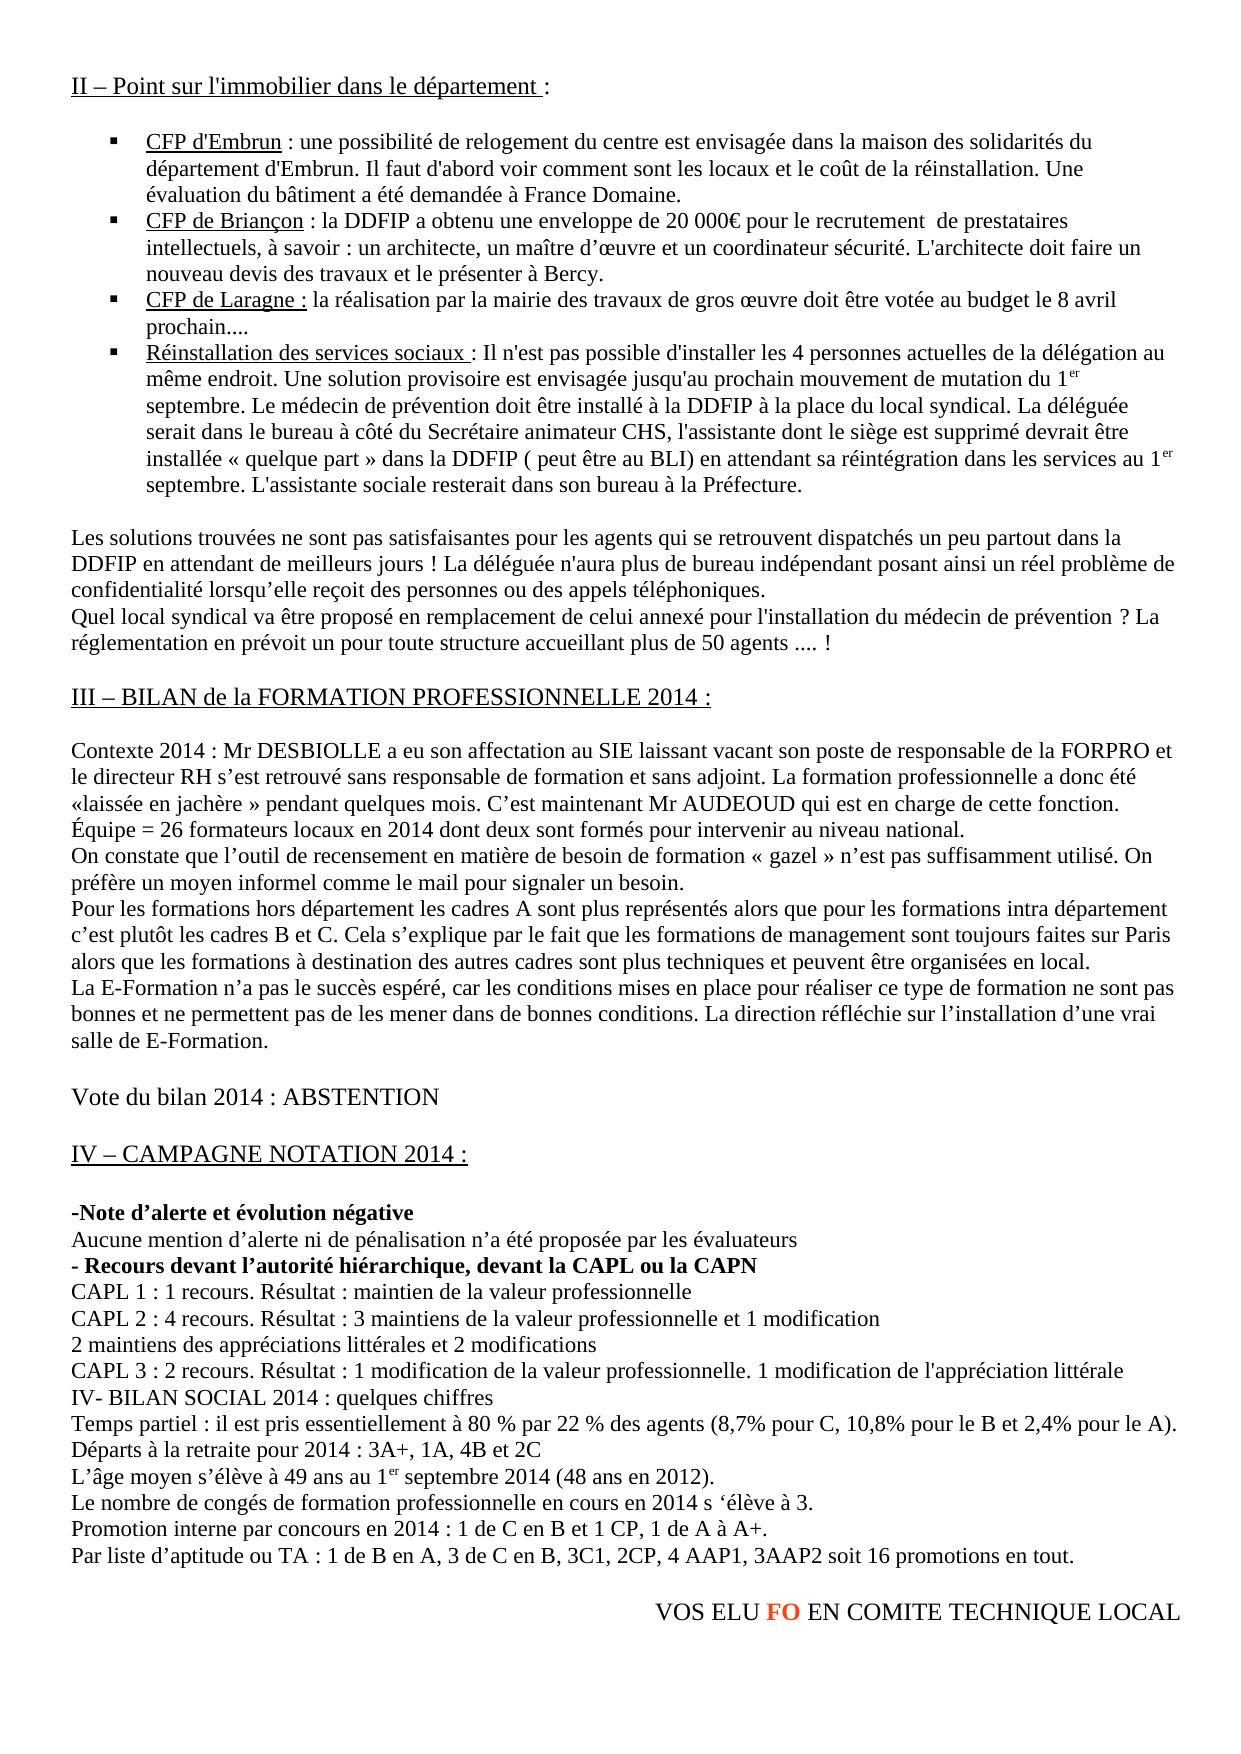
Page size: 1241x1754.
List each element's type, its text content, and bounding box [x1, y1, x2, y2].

text CAPL 2 : 4 recours. Résultat : 3 maintiens de la valeur professionnelle et 1 modification [71, 1305, 1181, 1331]
text II – Point sur l'immobilier dans le département : [71, 71, 1181, 99]
text - Recours devant l’autorité hiérarchique, devant la CAPL ou la CAPN [71, 1252, 1181, 1278]
list CFP d'Embrun : une possibilité de relogement du centre est envisagée dans la maison des solidarités du département d'Embrun. Il faut d'abord voir comment sont les locaux et le coût de la réinstallation. Une évaluation du bâtiment a été demandée à France Domaine. [108, 128, 1181, 207]
text On constate que l’outil de recensement en matière de besoin de formation « gazel » n’est pas suffisamment utilisé. On préfère un moyen informel comme le mail pour signaler un besoin. [71, 842, 1181, 895]
text Équipe = 26 formateurs locaux en 2014 dont deux sont formés pour intervenir au niveau national. [71, 816, 1181, 842]
text 2 maintiens des appréciations littérales et 2 modifications [71, 1331, 1181, 1357]
text Promotion interne par concours en 2014 : 1 de C en B et 1 CP, 1 de A à A+. [71, 1516, 1181, 1542]
text CAPL 1 : 1 recours. Résultat : maintien de la valeur professionnelle [71, 1278, 1181, 1305]
text Les solutions trouvées ne sont pas satisfaisantes pour les agents qui se retrouvent dispatchés un peu partout dans la DDFIP en attendant de meilleurs jours ! La déléguée n'aura plus de bureau indépendant posant ainsi un réel problème de confidentialité lorsqu’elle reçoit des personnes ou des appels téléphoniques. [71, 524, 1181, 603]
list CFP de Laragne : la réalisation par la mairie des travaux de gros œuvre doit être votée au budget le 8 avril prochain.... [108, 286, 1181, 339]
text Départs à la retraite pour 2014 : 3A+, 1A, 4B et 2C [71, 1436, 1181, 1463]
text -Note d’alerte et évolution négative [71, 1197, 1181, 1226]
text Vote du bilan 2014 : ABSTENTION [71, 1082, 1181, 1111]
text Quel local syndical va être proposé en remplacement de celui annexé pour l'installation du médecin de prévention ? La réglementation en prévoit un pour toute structure accueillant plus de 50 agents .... ! [71, 603, 1181, 655]
text IV- BILAN SOCIAL 2014 : quelques chiffres [71, 1384, 1181, 1410]
text Temps partiel : il est pris essentiellement à 80 % par 22 % des agents (8,7% pour C, 10,8% pour le B et 2,4% pour le A). [71, 1410, 1181, 1436]
text IV – CAMPAGNE NOTATION 2014 : [71, 1139, 1181, 1168]
text Le nombre de congés de formation professionnelle en cours en 2014 s ‘élève à 3. [71, 1489, 1181, 1516]
text Pour les formations hors département les cadres A sont plus représentés alors que pour les formations intra département c’est plutôt les cadres B et C. Cela s’explique par le fait que les formations de management sont toujours faites sur Paris alors que les formations à destination des autres cadres sont plus techniques et peuvent être organisées en local. [71, 895, 1181, 974]
text Contexte 2014 : Mr DESBIOLLE a eu son affectation au SIE laissant vacant son poste de responsable de la FORPRO et le directeur RH s’est retrouvé sans responsable de formation et sans adjoint. La formation professionnelle a donc été «laissée en jachère » pendant quelques mois. C’est maintenant Mr AUDEOUD qui est en charge de cette fonction. [71, 737, 1181, 816]
text Par liste d’aptitude ou TA : 1 de B en A, 3 de C en B, 3C1, 2CP, 4 AAP1, 3AAP2 soit 16 promotions en tout. [71, 1542, 1181, 1568]
text III – BILAN de la FORMATION PROFESSIONNELLE 2014 : [71, 682, 1181, 711]
text Aucune mention d’alerte ni de pénalisation n’a été proposée par les évaluateurs [71, 1226, 1181, 1252]
text CAPL 3 : 2 recours. Résultat : 1 modification de la valeur professionnelle. 1 modification de l'appréciation littérale [71, 1357, 1181, 1384]
text L’âge moyen s’élève à 49 ans au 1er septembre 2014 (48 ans en 2012). [71, 1463, 1181, 1489]
text VOS ELU FO EN COMITE TECHNIQUE LOCAL [71, 1597, 1181, 1626]
text La E-Formation n’a pas le succès espéré, car les conditions mises en place pour réaliser ce type de formation ne sont pas bonnes et ne permettent pas de les mener dans de bonnes conditions. La direction réfléchie sur l’installation d’une vrai salle de E-Formation. [71, 974, 1181, 1053]
list CFP de Briançon : la DDFIP a obtenu une enveloppe de 20 000€ pour le recrutement de prestataires intellectuels, à savoir : un architecte, un maître d’œuvre et un coordinateur sécurité. L'architecte doit faire un nouveau devis des travaux et le présenter à Bercy. [108, 207, 1181, 286]
list Réinstallation des services sociaux : Il n'est pas possible d'installer les 4 personnes actuelles de la délégation au même endroit. Une solution provisoire est envisagée jusqu'au prochain mouvement de mutation du 1er septembre. Le médecin de prévention doit être installé à la DDFIP à la place du local syndical. La déléguée serait dans le bureau à côté du Secrétaire animateur CHS, l'assistante dont le siège est supprimé devrait être installée « quelque part » dans la DDFIP ( peut être au BLI) en attendant sa réintégration dans les services au 1er septembre. L'assistante sociale resterait dans son bureau à la Préfecture. [108, 339, 1181, 497]
